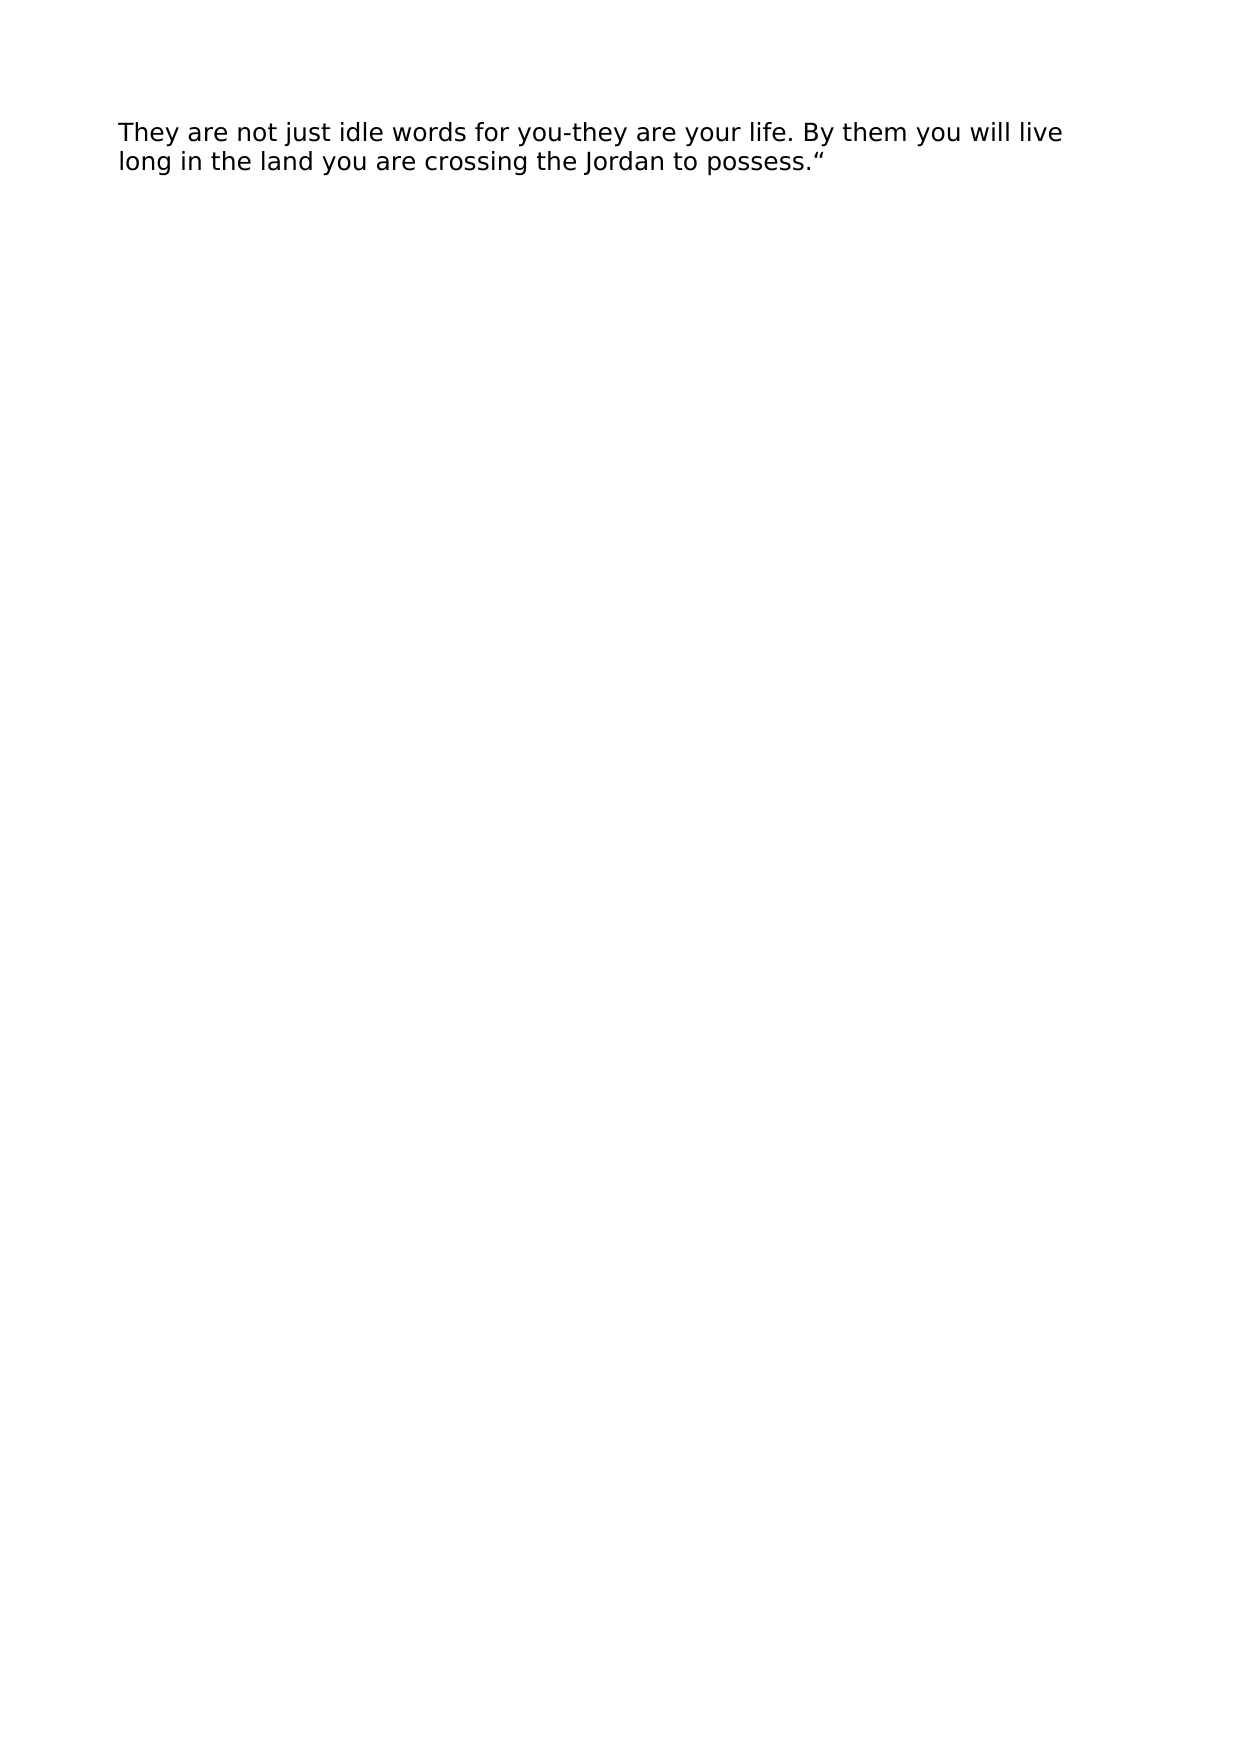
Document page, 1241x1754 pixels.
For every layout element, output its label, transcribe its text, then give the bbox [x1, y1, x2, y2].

text They are not just idle words for you-they are your life. By them you will live long in the land you are crossing the Jordan to possess.“ [118, 118, 1122, 176]
